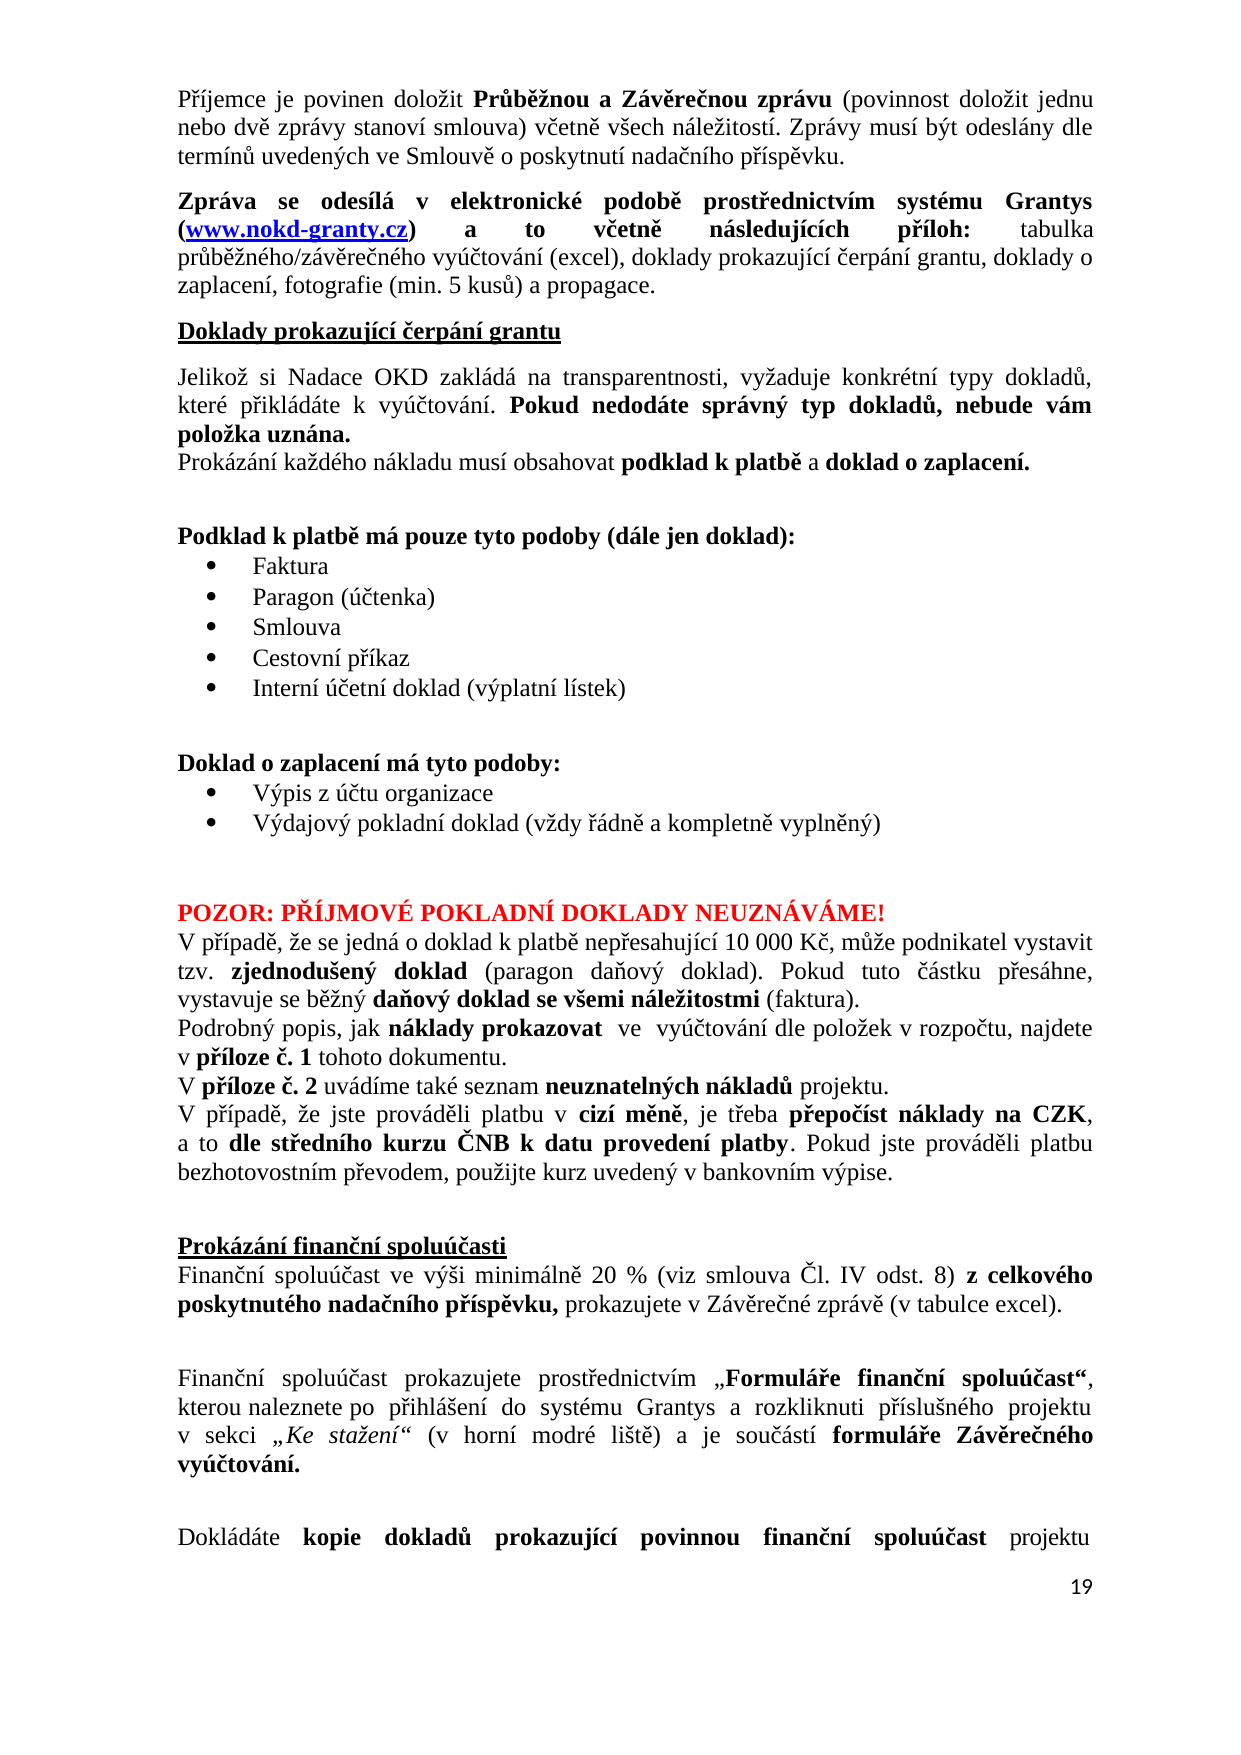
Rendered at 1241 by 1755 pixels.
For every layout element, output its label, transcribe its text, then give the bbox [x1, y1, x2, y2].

list Paragon (účtenka) [207, 581, 1166, 611]
list Cestovní příkaz [207, 642, 1166, 672]
list Výdajový pokladní doklad (vždy řádně a kompletně vyplněný) [207, 808, 1166, 836]
text Podrobný popis, jak náklady prokazovat ve vyúčtování dle položek v rozpočtu, najdete v příloze č. 1 tohoto dokumentu. [177, 1013, 1093, 1071]
text POZOR: PŘÍJMOVÉ POKLADNÍ DOKLADY NEUZNÁVÁME! [177, 898, 1166, 927]
list Interní účetní doklad (výplatní lístek) [207, 672, 1166, 703]
text V případě, že se jedná o doklad k platbě nepřesahující 10 000 Kč, může podnikatel vystavit tzv. zjednodušený doklad (paragon daňový doklad). Pokud tuto částku přesáhne, vystavuje se běžný daňový doklad se všemi náležitostmi (faktura). [177, 927, 1093, 1013]
text Dokládáte kopie dokladů prokazující povinnou finanční spoluúčast projektu [177, 1522, 1093, 1551]
text Příjemce je povinen doložit Průběžnou a Závěrečnou zprávu (povinnost doložit jednu nebo dvě zprávy stanoví smlouva) včetně všech náležitostí. Zprávy musí být odeslány dle termínů uvedených ve Smlouvě o poskytnutí nadačního příspěvku. [177, 84, 1093, 170]
list Výpis z účtu organizace [207, 777, 1166, 807]
text Prokázání každého nákladu musí obsahovat podklad k platbě a doklad o zaplacení. [177, 448, 1166, 476]
text Finanční spoluúčast ve výši minimálně 20 % (viz smlouva Čl. IV odst. 8) z celkového poskytnutého nadačního příspěvku, prokazujete v Závěrečné zprávě (v tabulce excel). [177, 1260, 1093, 1318]
list Faktura [207, 550, 1166, 581]
text Zpráva se odesílá v elektronické podobě prostřednictvím systému Grantys (www.nokd-granty.cz) a to včetně následujících příloh: tabulka průběžného/závěrečného vyúčtování (excel), doklady prokazující čerpání grantu, doklady o zaplacení, fotografie (min. 5 kusů) a propagace. [177, 187, 1094, 299]
subtitle Podklad k platbě má pouze tyto podoby (dále jen doklad): [177, 522, 1166, 550]
subtitle Doklady prokazující čerpání grantu [177, 316, 1166, 345]
subtitle Prokázání finanční spoluúčasti [177, 1232, 1166, 1260]
text Finanční spoluúčast prokazujete prostřednictvím „Formuláře finanční spoluúčast“, kterou naleznete po přihlášení do systému Grantys a rozkliknuti příslušného projektu v sekci „Ke stažení“ (v horní modré liště) a je součástí formuláře Závěrečného vyúčtování. [177, 1363, 1093, 1478]
text V případě, že jste prováděli platbu v cizí měně, je třeba přepočíst náklady na CZK, a to dle středního kurzu ČNB k datu provedení platby. Pokud jste prováděli platbu bezhotovostním převodem, použijte kurz uvedený v bankovním výpise. [177, 1099, 1093, 1186]
text V příloze č. 2 uvádíme také seznam neuznatelných nákladů projektu. [177, 1071, 1166, 1099]
text Jelikož si Nadace OKD zakládá na transparentnosti, vyžaduje konkrétní typy dokladů, které přikládáte k vyúčtování. Pokud nedodáte správný typ dokladů, nebude vám položka uznána. [177, 362, 1093, 448]
subtitle Doklad o zaplacení má tyto podoby: [177, 748, 1166, 777]
list Smlouva [207, 611, 1166, 642]
